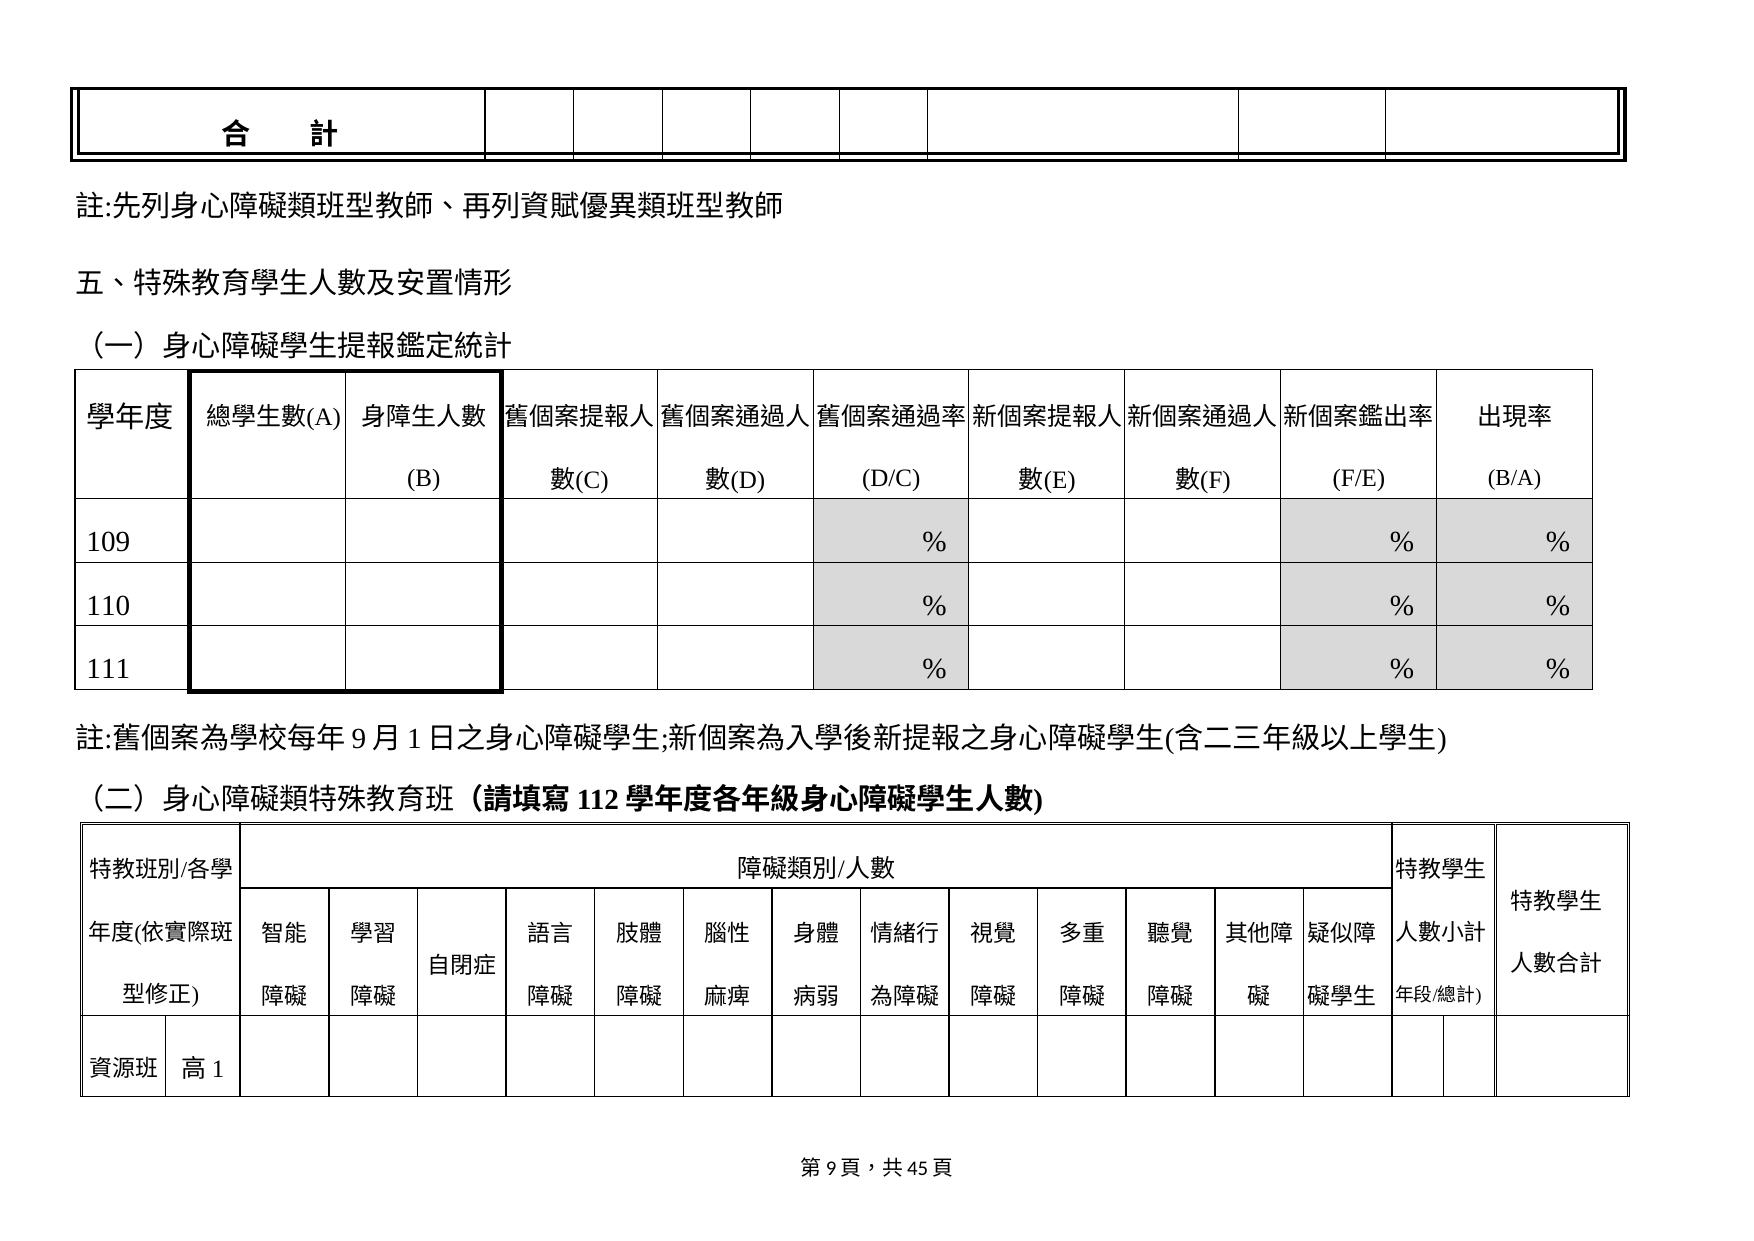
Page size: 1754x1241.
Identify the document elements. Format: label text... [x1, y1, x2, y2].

table_header 出現率 (B/A) [1437, 370, 1592, 498]
table_cell [773, 1016, 860, 1096]
table_cell [969, 499, 1124, 562]
table_cell % [1437, 563, 1592, 625]
text 五、特殊教育學生人數及安置情形 [75, 244, 1678, 306]
table_cell [1393, 1016, 1443, 1096]
table_cell 情緒行為障礙 [861, 889, 948, 1015]
table_cell [1038, 1016, 1125, 1096]
table_header 障礙類別/人數 [241, 825, 1391, 887]
table_cell [574, 90, 662, 152]
table_cell 資源班 [83, 1016, 165, 1096]
table_header 新個案通過人數(F) [1125, 370, 1280, 498]
table_cell 110 [76, 563, 187, 625]
table_cell 111 [76, 626, 187, 689]
table_cell 視覺 障礙 [950, 889, 1037, 1015]
table_cell [192, 563, 345, 625]
table_header 特教班別/各學年度(依實際斑型修正) [83, 825, 239, 1015]
table_cell % [814, 563, 968, 625]
table_cell % [1437, 499, 1592, 562]
text 註:舊個案為學校每年9月1日之身心障礙學生;新個案為入學後新提報之身心障礙學生(含二三年級以上學生) [75, 694, 1678, 756]
table_cell [1216, 1016, 1303, 1096]
table_cell [595, 1016, 683, 1096]
table_cell 聽覺 障礙 [1127, 889, 1214, 1015]
table_cell [1125, 626, 1280, 689]
table_cell [1125, 499, 1280, 562]
table_cell 合 計 [80, 90, 484, 152]
table_cell [658, 626, 813, 689]
table_cell 腦性 麻痺 [684, 889, 771, 1015]
table_cell 肢體 障礙 [595, 889, 683, 1015]
table_header 學年度 [76, 370, 187, 498]
table_cell % [1281, 626, 1436, 689]
table_cell [751, 90, 839, 152]
table_cell [969, 626, 1124, 689]
table_cell 語言 障礙 [507, 889, 594, 1015]
table_cell 智能 障礙 [241, 889, 328, 1015]
text （二）身心障礙類特殊教育班（請填寫112學年度各年級身心障礙學生人數) [75, 759, 1678, 822]
table_cell [504, 499, 657, 562]
table_header 新個案鑑出率(F/E) [1281, 370, 1436, 498]
table_cell [861, 1016, 948, 1096]
table_cell [684, 1016, 771, 1096]
table_cell 109 [76, 499, 187, 562]
table_header 特教學生人數小計 年段/總計) [1393, 825, 1494, 1015]
table_cell [1444, 1016, 1494, 1096]
table_cell [1386, 90, 1617, 152]
table_cell [504, 626, 657, 689]
table_header 舊個案通過率(D/C) [814, 370, 968, 498]
table_cell [663, 90, 750, 152]
table_cell 身體 病弱 [773, 889, 860, 1015]
table_cell [950, 1016, 1037, 1096]
table_cell [346, 626, 499, 689]
table_cell [504, 563, 657, 625]
table_cell 疑似障礙學生 [1304, 889, 1391, 1015]
table_cell 其他障礙 [1216, 889, 1303, 1015]
table_cell 學習 障礙 [330, 889, 417, 1015]
table_cell [969, 563, 1124, 625]
table_cell % [1281, 499, 1436, 562]
table_cell [658, 499, 813, 562]
table_cell [418, 1016, 505, 1096]
table_cell [1304, 1016, 1391, 1096]
table_cell [192, 499, 345, 562]
table_cell 自閉症 [418, 889, 505, 1015]
table_header 舊個案通過人數(D) [658, 370, 813, 498]
table_cell [486, 90, 573, 152]
table_header 舊個案提報人數(C) [504, 370, 657, 498]
text 註:先列身心障礙類班型教師、再列資賦優異類班型教師 [75, 162, 1678, 224]
table_cell [1127, 1016, 1214, 1096]
table_cell 高1 [166, 1016, 239, 1096]
table_cell % [1437, 626, 1592, 689]
table_cell [330, 1016, 417, 1096]
table_cell [241, 1016, 328, 1096]
table_cell [658, 563, 813, 625]
table_header 特教學生人數合計 [1497, 825, 1627, 1015]
table_cell [1497, 1016, 1627, 1096]
table_header 身障生人數 (B) [346, 373, 499, 498]
table_cell [346, 563, 499, 625]
table_cell % [814, 626, 968, 689]
table_cell [192, 626, 345, 689]
table_cell [1125, 563, 1280, 625]
table_header 總學生數(A) [192, 373, 345, 498]
text （一）身心障礙學生提報鑑定統計 [75, 306, 1678, 369]
table_cell % [814, 499, 968, 562]
table_header 新個案提報人數(E) [969, 370, 1124, 498]
table_cell [840, 90, 927, 152]
table_cell [1239, 90, 1385, 152]
table_cell [928, 90, 1238, 152]
table_cell [346, 499, 499, 562]
table_cell % [1281, 563, 1436, 625]
table_cell 多重 障礙 [1038, 889, 1125, 1015]
table_cell [507, 1016, 594, 1096]
